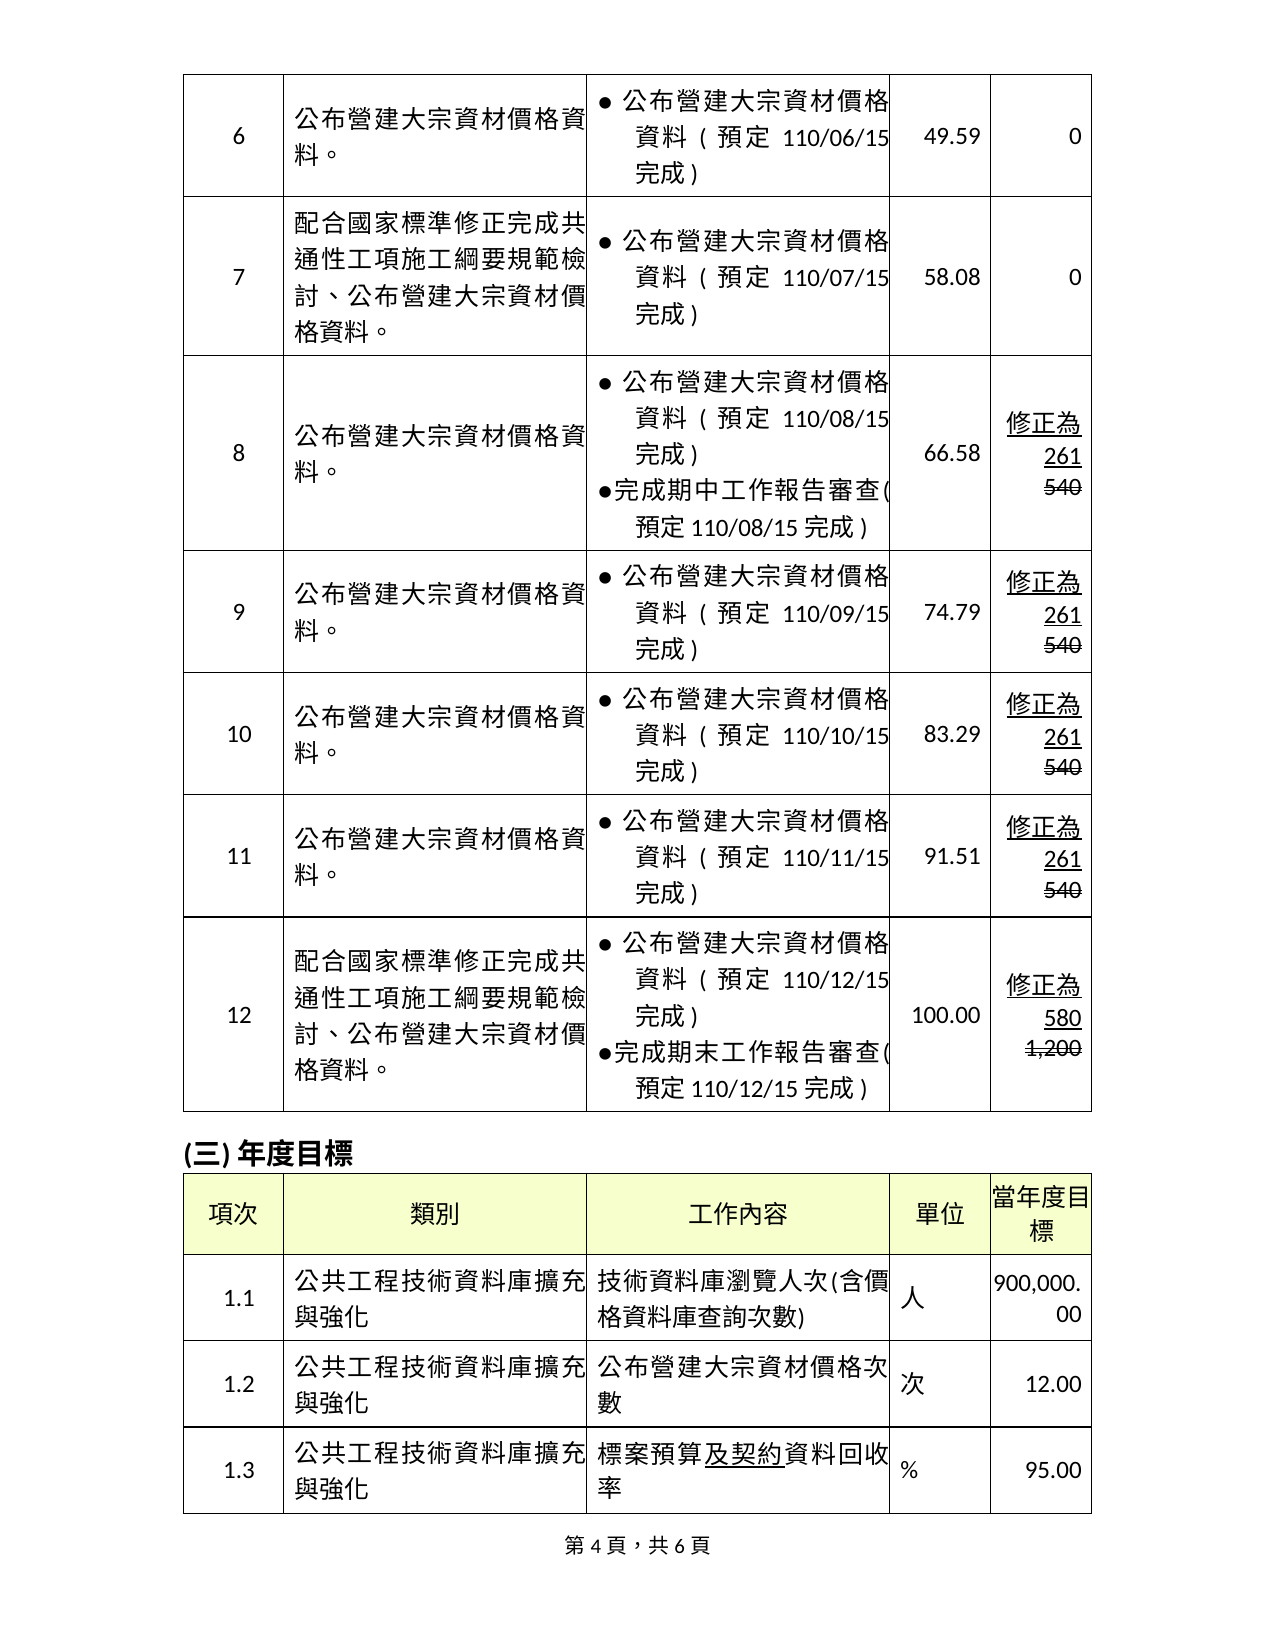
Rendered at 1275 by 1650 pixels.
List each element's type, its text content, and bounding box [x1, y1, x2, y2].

table_cell 83.29 [890, 673, 990, 794]
table_cell 95.00 [991, 1428, 1091, 1512]
table_cell 91.51 [890, 795, 990, 916]
table_cell 標案預算及契約資料回收率 [587, 1428, 889, 1512]
table_cell 0 [991, 75, 1091, 196]
table_header 類別 [284, 1174, 586, 1254]
table_cell 8 [184, 356, 283, 549]
table_cell ● 公布營建大宗資材價格資料 ( 預定 110/12/15 完成 ) ●完成期末工作報告審查( 預定 110/12/15 完成 ) [587, 918, 889, 1111]
table_cell 公布營建大宗資材價格次數 [587, 1341, 889, 1426]
table_cell ● 公布營建大宗資材價格資料 ( 預定 110/06/15 完成 ) [587, 75, 889, 196]
table_cell 人 [890, 1255, 990, 1340]
table_cell 66.58 [890, 356, 990, 549]
table_cell 58.08 [890, 197, 990, 355]
table_cell 修正為261 540 [991, 673, 1091, 794]
table_cell 100.00 [890, 918, 990, 1111]
table_cell ● 公布營建大宗資材價格資料 ( 預定 110/07/15 完成 ) [587, 197, 889, 355]
table_cell 公布營建大宗資材價格資料。 [284, 673, 586, 794]
table_cell 公布營建大宗資材價格資料。 [284, 551, 586, 672]
table_cell 公共工程技術資料庫擴充與強化 [284, 1341, 586, 1426]
table_cell 6 [184, 75, 283, 196]
table_cell 10 [184, 673, 283, 794]
table_cell 修正為261 540 [991, 551, 1091, 672]
table_header 項次 [184, 1174, 283, 1254]
table_cell 49.59 [890, 75, 990, 196]
table_cell 0 [991, 197, 1091, 355]
table_cell 12.00 [991, 1341, 1091, 1426]
table_header 單位 [890, 1174, 990, 1254]
table_cell ● 公布營建大宗資材價格資料 ( 預定 110/08/15 完成 ) ●完成期中工作報告審查( 預定 110/08/15 完成 ) [587, 356, 889, 549]
text (三) 年度目標 [183, 1133, 1092, 1173]
table_cell 次 [890, 1341, 990, 1426]
table_cell 1.3 [184, 1428, 283, 1512]
table_cell 公共工程技術資料庫擴充與強化 [284, 1428, 586, 1512]
table_cell 修正為580 1,200 [991, 918, 1091, 1111]
table_cell 1.2 [184, 1341, 283, 1426]
table_cell % [890, 1428, 990, 1512]
table_header 工作內容 [587, 1174, 889, 1254]
table_cell 配合國家標準修正完成共通性工項施工綱要規範檢討、公布營建大宗資材價格資料。 [284, 918, 586, 1111]
table_cell ● 公布營建大宗資材價格資料 ( 預定 110/10/15 完成 ) [587, 673, 889, 794]
table_cell 配合國家標準修正完成共通性工項施工綱要規範檢討、公布營建大宗資材價格資料。 [284, 197, 586, 355]
table_cell 修正為261 540 [991, 795, 1091, 916]
table_cell 公布營建大宗資材價格資料。 [284, 356, 586, 549]
table_cell 修正為261 540 [991, 356, 1091, 549]
table_cell 公布營建大宗資材價格資料。 [284, 795, 586, 916]
table_cell 12 [184, 918, 283, 1111]
table_cell 7 [184, 197, 283, 355]
table_cell 9 [184, 551, 283, 672]
table_cell 1.1 [184, 1255, 283, 1340]
table_cell 公共工程技術資料庫擴充與強化 [284, 1255, 586, 1340]
table_cell 74.79 [890, 551, 990, 672]
table_cell ● 公布營建大宗資材價格資料 ( 預定 110/11/15 完成 ) [587, 795, 889, 916]
table_cell 11 [184, 795, 283, 916]
table_header 當年度目標 [991, 1174, 1091, 1254]
table_cell 公布營建大宗資材價格資料。 [284, 75, 586, 196]
table_cell 900,000.00 [991, 1255, 1091, 1340]
table_cell ● 公布營建大宗資材價格資料 ( 預定 110/09/15 完成 ) [587, 551, 889, 672]
table_cell 技術資料庫瀏覽人次(含價格資料庫查詢次數) [587, 1255, 889, 1340]
